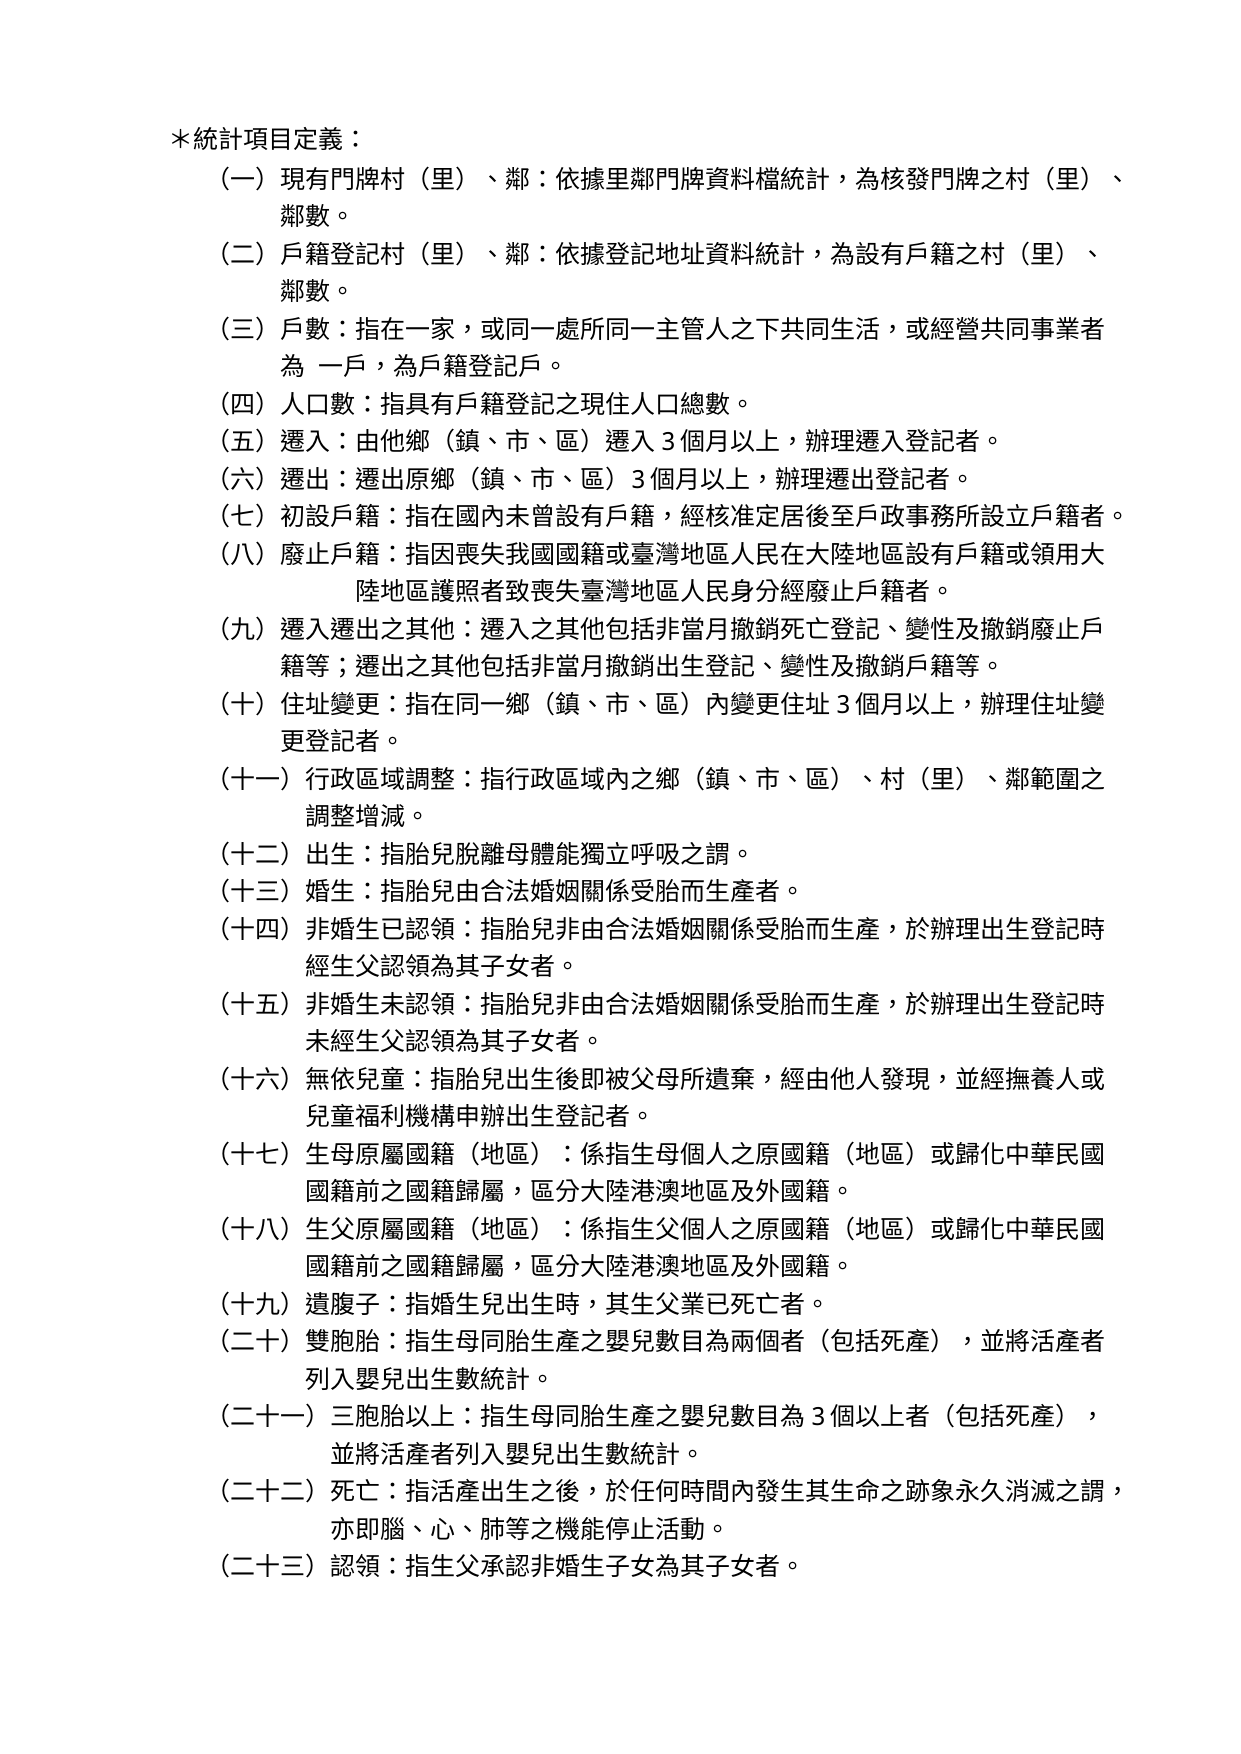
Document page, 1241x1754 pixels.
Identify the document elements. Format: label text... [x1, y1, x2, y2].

text （八）廢止戶籍：指因喪失我國國籍或臺灣地區人民在大陸地區設有戶籍或領用大陸地區護照者致喪失臺灣地區人民身分經廢止戶籍者。 [206, 533, 1122, 608]
text （十五）非婚生未認領：指胎兒非由合法婚姻關係受胎而生產，於辦理出生登記時未經生父認領為其子女者。 [206, 983, 1122, 1058]
text （三）戶數：指在一家，或同一處所同一主管人之下共同生活，或經營共同事業者為 一戶，為戶籍登記戶。 [206, 308, 1122, 383]
text （七）初設戶籍：指在國內未曾設有戶籍，經核准定居後至戶政事務所設立戶籍者。 [206, 496, 1122, 533]
text （六）遷出：遷出原鄉（鎮、市、區）3個月以上，辦理遷出登記者。 [206, 458, 1122, 496]
text （十一）行政區域調整：指行政區域內之鄉（鎮、市、區）、村（里）、鄰範圍之調整增減。 [206, 758, 1122, 833]
text （十八）生父原屬國籍（地區）：係指生父個人之原國籍（地區）或歸化中華民國國籍前之國籍歸屬，區分大陸港澳地區及外國籍。 [206, 1208, 1122, 1283]
text （十三）婚生：指胎兒由合法婚姻關係受胎而生產者。 [206, 871, 1122, 908]
text （四）人口數：指具有戶籍登記之現住人口總數。 [206, 383, 1122, 421]
text （二十二）死亡：指活產出生之後，於任何時間內發生其生命之跡象永久消滅之謂，亦即腦、心、肺等之機能停止活動。 [206, 1471, 1122, 1546]
text （二）戶籍登記村（里）、鄰：依據登記地址資料統計，為設有戶籍之村（里）、鄰數。 [206, 233, 1122, 308]
text （二十）雙胞胎：指生母同胎生產之嬰兒數目為兩個者（包括死產），並將活產者列入嬰兒出生數統計。 [206, 1321, 1122, 1396]
text （二十三）認領：指生父承認非婚生子女為其子女者。 [206, 1546, 1122, 1583]
text （十六）無依兒童：指胎兒出生後即被父母所遺棄，經由他人發現，並經撫養人或兒童福利機構申辦出生登記者。 [206, 1058, 1122, 1133]
text （十四）非婚生已認領：指胎兒非由合法婚姻關係受胎而生產，於辦理出生登記時經生父認領為其子女者。 [206, 908, 1122, 983]
text （二十一）三胞胎以上：指生母同胎生產之嬰兒數目為3個以上者（包括死產），並將活產者列入嬰兒出生數統計。 [206, 1396, 1122, 1471]
text （十九）遺腹子：指婚生兒出生時，其生父業已死亡者。 [206, 1283, 1122, 1321]
text （十）住址變更：指在同一鄉（鎮、市、區）內變更住址3個月以上，辦理住址變更登記者。 [206, 683, 1122, 758]
text （一）現有門牌村（里）、鄰：依據里鄰門牌資料檔統計，為核發門牌之村（里）、鄰數。 [206, 158, 1122, 233]
text （十七）生母原屬國籍（地區）：係指生母個人之原國籍（地區）或歸化中華民國國籍前之國籍歸屬，區分大陸港澳地區及外國籍。 [206, 1133, 1122, 1208]
text （五）遷入：由他鄉（鎮、市、區）遷入3個月以上，辦理遷入登記者。 [206, 421, 1122, 458]
text （十二）出生：指胎兒脫離母體能獨立呼吸之謂。 [206, 833, 1122, 871]
text ＊統計項目定義： [168, 96, 1122, 158]
text （九）遷入遷出之其他：遷入之其他包括非當月撤銷死亡登記、變性及撤銷廢止戶籍等；遷出之其他包括非當月撤銷出生登記、變性及撤銷戶籍等。 [206, 608, 1122, 683]
